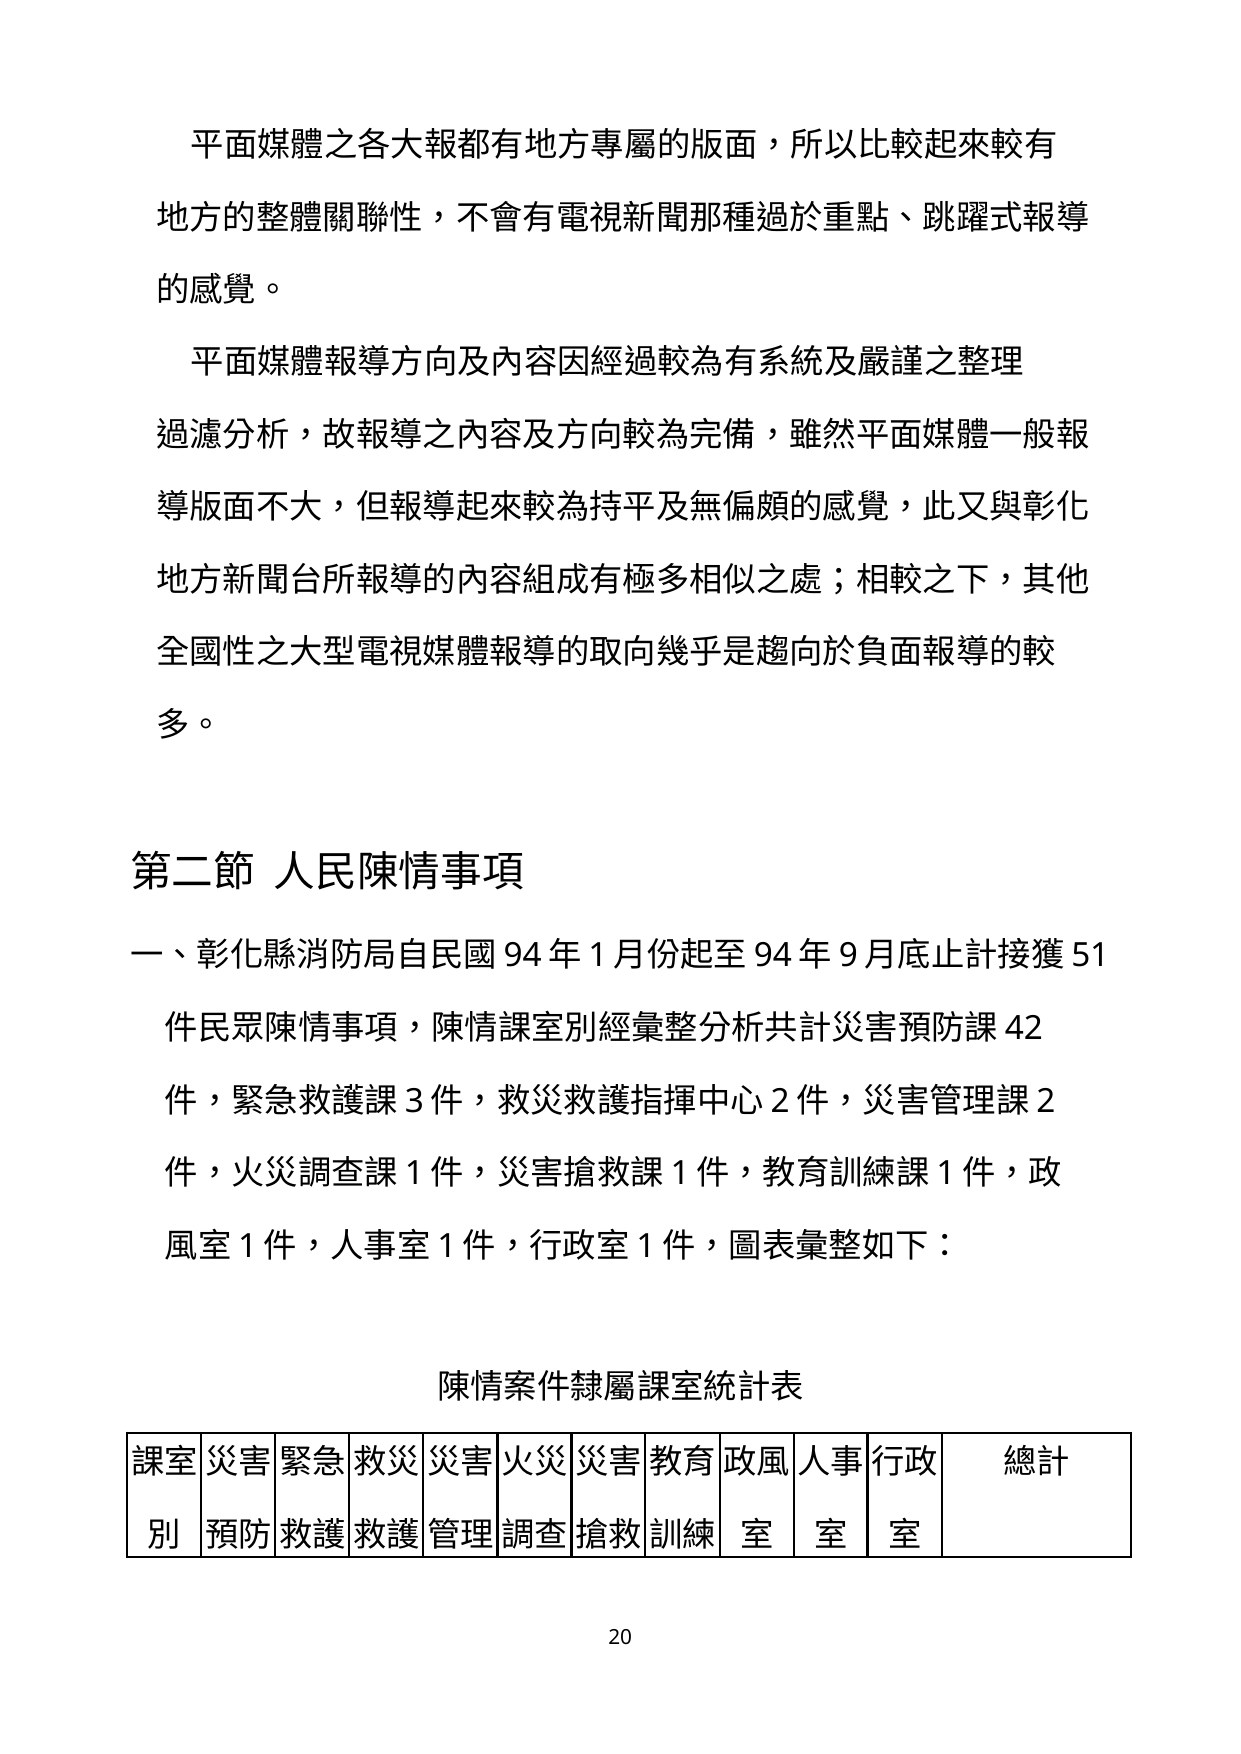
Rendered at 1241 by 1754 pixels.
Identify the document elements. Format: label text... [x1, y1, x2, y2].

table_header 行政室 [869, 1434, 941, 1556]
text 的感覺。 [130, 263, 1110, 311]
text 導版面不大，但報導起來較為持平及無偏頗的感覺，此又與彰化 [130, 480, 1110, 528]
table_header 災害搶救 [573, 1434, 644, 1556]
text 第二節 人民陳情事項 [130, 838, 1110, 898]
text 風室1件，人事室1件，行政室1件，圖表彙整如下： [130, 1219, 1110, 1267]
text 一、彰化縣消防局自民國94年1月份起至94年9月底止計接獲51 [130, 928, 1110, 977]
table_header 政風室 [721, 1434, 793, 1556]
text 件，緊急救護課3件，救災救護指揮中心2件，災害管理課2 [130, 1073, 1110, 1122]
table_header 總計 [943, 1434, 1130, 1556]
text 平面媒體之各大報都有地方專屬的版面，所以比較起來較有 [130, 118, 1110, 166]
table_header 災害管理 [424, 1434, 496, 1556]
table_header 火災調查 [499, 1434, 570, 1556]
text 陳情案件隸屬課室統計表 [130, 1359, 1110, 1408]
text 件民眾陳情事項，陳情課室別經彙整分析共計災害預防課42 [130, 1001, 1110, 1049]
text 地方新聞台所報導的內容組成有極多相似之處；相較之下，其他 [130, 552, 1110, 601]
table_header 課室別 [128, 1434, 200, 1556]
table_header 災害預防 [202, 1434, 274, 1556]
text 全國性之大型電視媒體報導的取向幾乎是趨向於負面報導的較 [130, 625, 1110, 673]
table_header 人事室 [795, 1434, 866, 1556]
table_header 教育訓練 [646, 1434, 719, 1556]
table_header 救災救護 [350, 1434, 422, 1556]
text 地方的整體關聯性，不會有電視新聞那種過於重點、跳躍式報導 [130, 191, 1110, 239]
text 多。 [130, 697, 1110, 746]
text 平面媒體報導方向及內容因經過較為有系統及嚴謹之整理 [130, 335, 1110, 383]
text 件，火災調查課1件，災害搶救課1件，教育訓練課1件，政 [130, 1146, 1110, 1194]
text 過濾分析，故報導之內容及方向較為完備，雖然平面媒體一般報 [130, 408, 1110, 456]
table_header 緊急救護 [276, 1434, 348, 1556]
